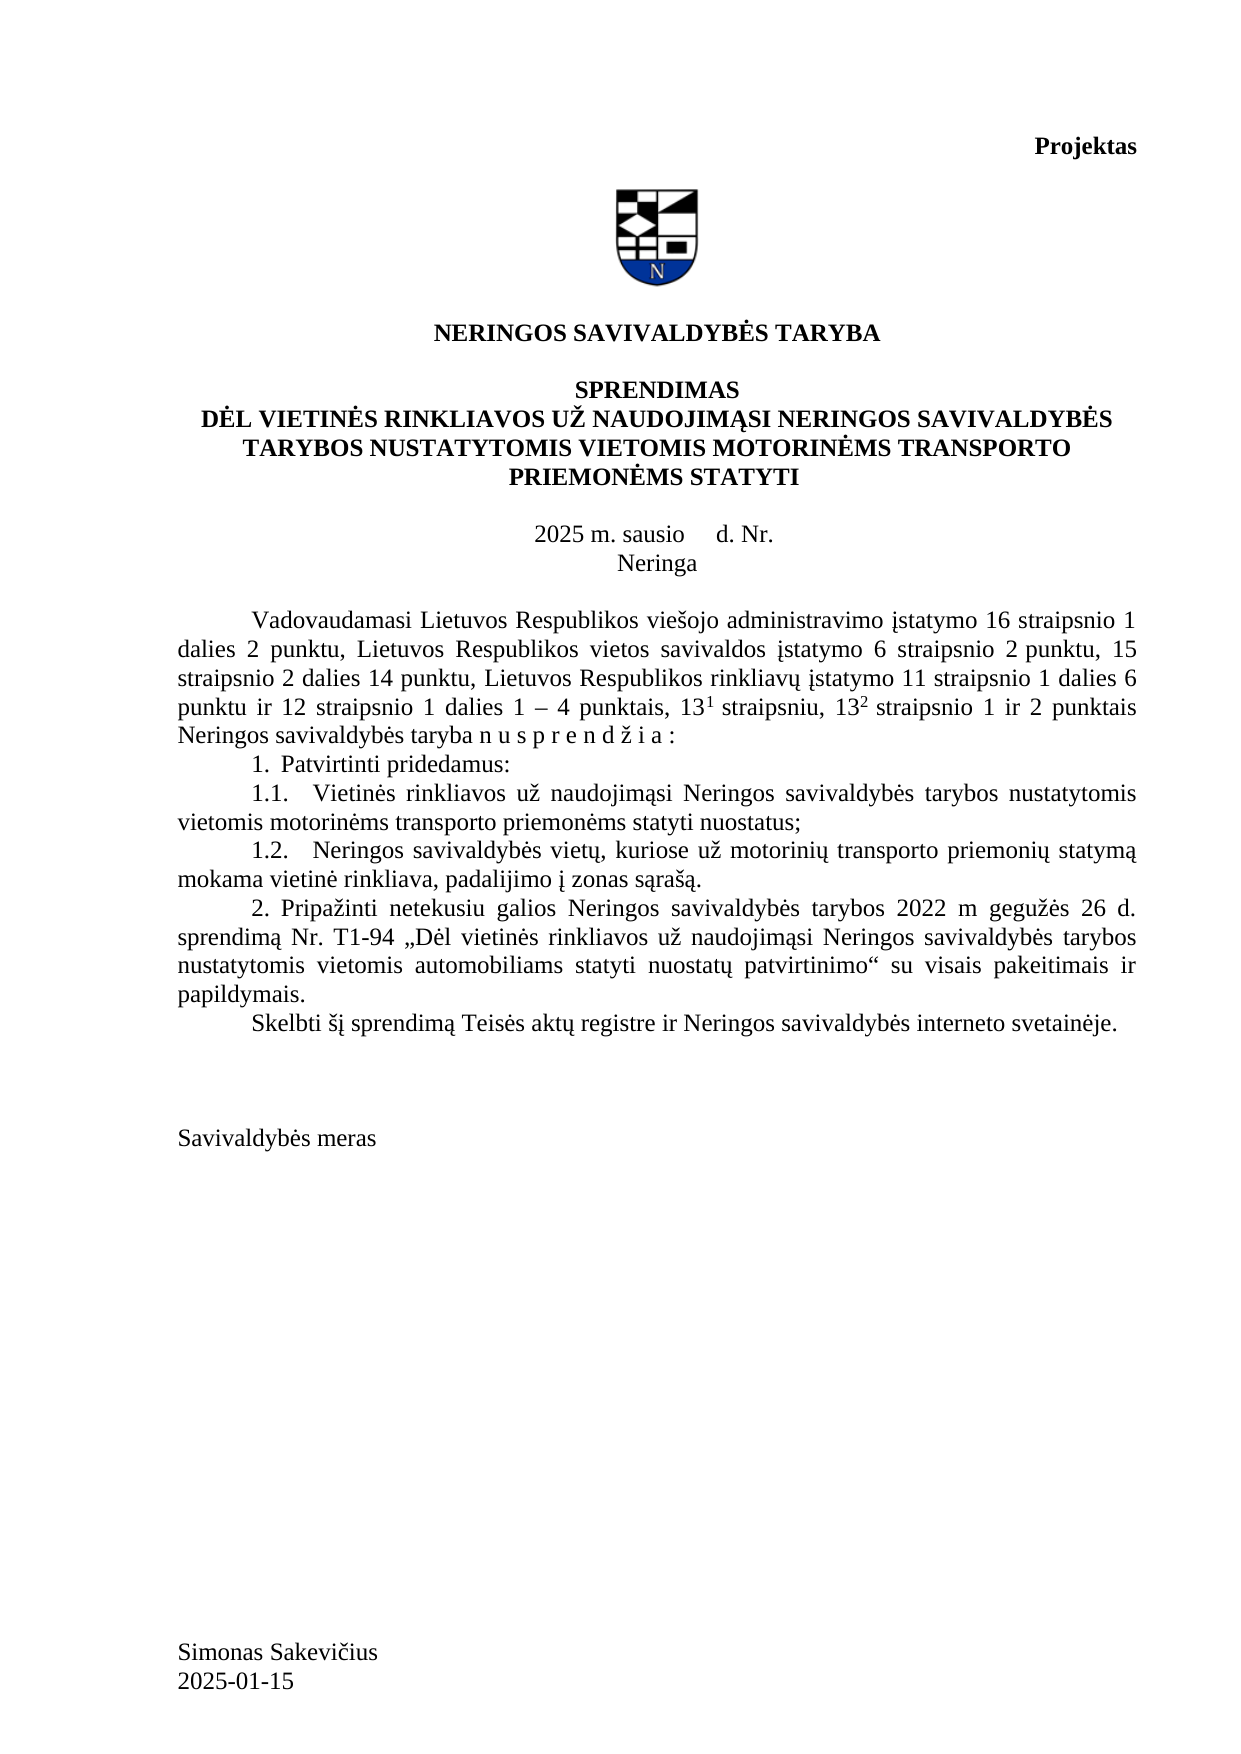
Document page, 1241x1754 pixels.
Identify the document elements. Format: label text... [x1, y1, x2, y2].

text Neringa [177, 548, 1137, 577]
text Vadovaudamasi Lietuvos Respublikos viešojo administravimo įstatymo 16 straipsnio 1 dalies 2 punktu, Lietuvos Respublikos vietos savivaldos įstatymo 6 straipsnio 2 punktu, 15 straipsnio 2 dalies 14 punktu, Lietuvos Respublikos rinkliavų įstatymo 11 straipsnio 1 dalies 6 punktu ir 12 straipsnio 1 dalies 1 – 4 punktais, 131 straipsniu, 132 straipsnio 1 ir 2 punktais Neringos savivaldybės taryba nusprendžia: [177, 606, 1137, 749]
text Savivaldybės meras [177, 1123, 1137, 1181]
text 2. Pripažinti netekusiu galios Neringos savivaldybės tarybos 2022 m gegužės 26 d. sprendimą Nr. T1-94 „Dėl vietinės rinkliavos už naudojimąsi Neringos savivaldybės tarybos nustatytomis vietomis automobiliams statyti nuostatų patvirtinimo“ su visais pakeitimais ir papildymais. [177, 893, 1137, 1008]
text SPRENDIMAS [177, 376, 1137, 404]
text 1. Patvirtinti pridedamus: [215, 749, 1137, 778]
text 2025 m. sausio d. Nr. [177, 519, 1137, 548]
text 1.1. Vietinės rinkliavos už naudojimąsi Neringos savivaldybės tarybos nustatytomis vietomis motorinėms transporto priemonėms statyti nuostatus; [177, 778, 1137, 836]
text NERINGOS SAVIVALDYBĖS TARYBA [177, 318, 1137, 347]
text Projektas [177, 131, 1137, 160]
text Skelbti šį sprendimą Teisės aktų registre ir Neringos savivaldybės interneto svetainėje. [177, 1008, 1137, 1037]
text DĖL VIETINĖS RINKLIAVOS UŽ NAUDOJIMĄSI NERINGOS SAVIVALDYBĖS TARYBOS NUSTATYTOMIS VIETOMIS MOTORINĖMS TRANSPORTO PRIEMONĖMS STATYTI [177, 404, 1137, 491]
text 1.2. Neringos savivaldybės vietų, kuriose už motorinių transporto priemonių statymą mokama vietinė rinkliava, padalijimo į zonas sąrašą. [177, 836, 1137, 893]
